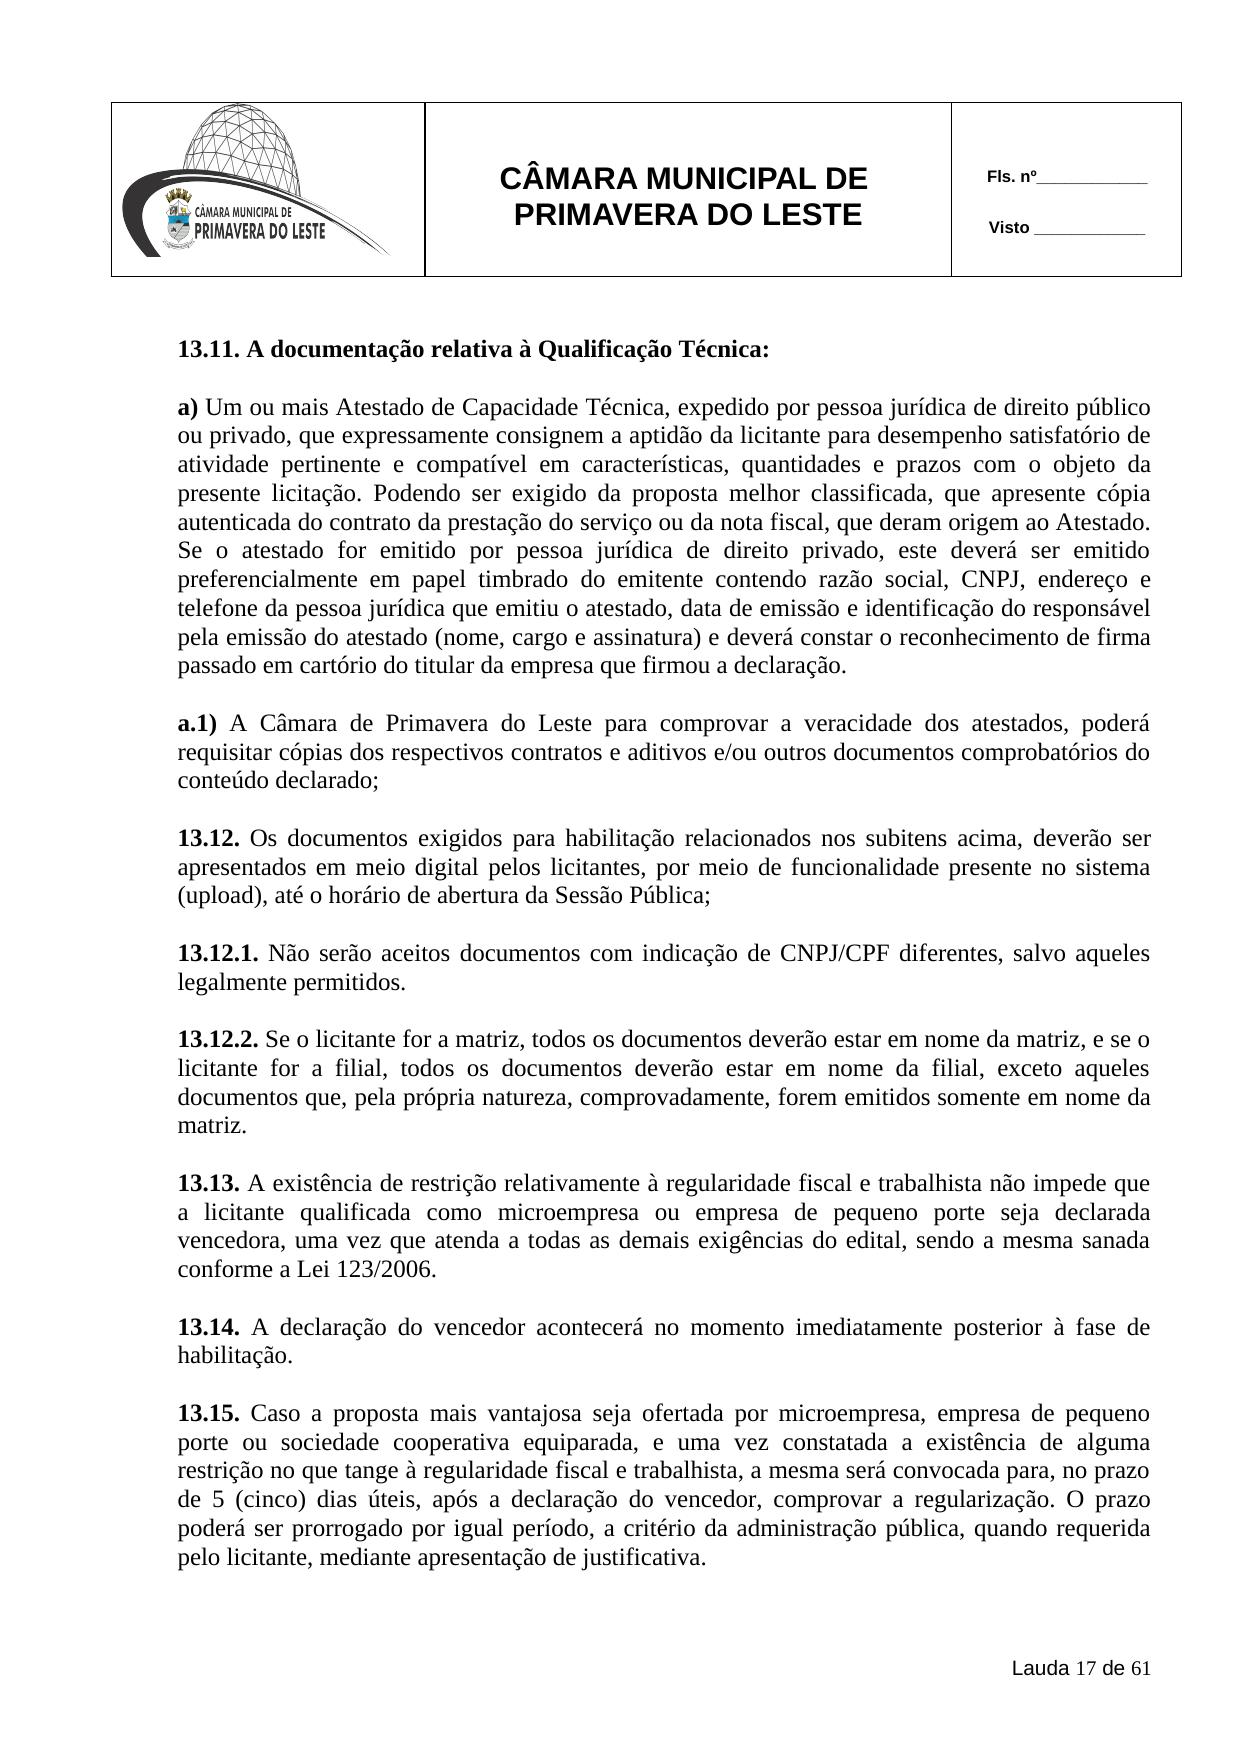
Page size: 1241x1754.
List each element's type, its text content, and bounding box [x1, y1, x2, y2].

text 13.15. Caso a proposta mais vantajosa seja ofertada por microempresa, empresa de pequeno porte ou sociedade cooperativa equiparada, e uma vez constatada a existência de alguma restrição no que tange à regularidade fiscal e trabalhista, a mesma será convocada para, no prazo de 5 (cinco) dias úteis, após a declaração do vencedor, comprovar a regularização. O prazo poderá ser prorrogado por igual período, a critério da administração pública, quando requerida pelo licitante, mediante apresentação de justificativa. [177, 1398, 1152, 1571]
text 13.13. A existência de restrição relativamente à regularidade fiscal e trabalhista não impede que a licitante qualificada como microempresa ou empresa de pequeno porte seja declarada vencedora, uma vez que atenda a todas as demais exigências do edital, sendo a mesma sanada conforme a Lei 123/2006. [177, 1168, 1152, 1283]
picture [122, 103, 392, 257]
text 13.12.1. Não serão aceitos documentos com indicação de CNPJ/CPF diferentes, salvo aqueles legalmente permitidos. [177, 938, 1152, 996]
text a) Um ou mais Atestado de Capacidade Técnica, expedido por pessoa jurídica de direito público ou privado, que expressamente consignem a aptidão da licitante para desempenho satisfatório de atividade pertinente e compatível em características, quantidades e prazos com o objeto da presente licitação. Podendo ser exigido da proposta melhor classificada, que apresente cópia autenticada do contrato da prestação do serviço ou da nota fiscal, que deram origem ao Atestado. Se o atestado for emitido por pessoa jurídica de direito privado, este deverá ser emitido preferencialmente em papel timbrado do emitente contendo razão social, CNPJ, endereço e telefone da pessoa jurídica que emitiu o atestado, data de emissão e identificação do responsável pela emissão do atestado (nome, cargo e assinatura) e deverá constar o reconhecimento de firma passado em cartório do titular da empresa que firmou a declaração. [177, 392, 1152, 679]
text 13.11. A documentação relativa à Qualificação Técnica: [177, 334, 1152, 363]
text 13.14. A declaração do vencedor acontecerá no momento imediatamente posterior à fase de habilitação. [177, 1312, 1152, 1369]
text 13.12.2. Se o licitante for a matriz, todos os documentos deverão estar em nome da matriz, e se o licitante for a filial, todos os documentos deverão estar em nome da filial, exceto aqueles documentos que, pela própria natureza, comprovadamente, forem emitidos somente em nome da matriz. [177, 1024, 1152, 1139]
text a.1) A Câmara de Primavera do Leste para comprovar a veracidade dos atestados, poderá requisitar cópias dos respectivos contratos e aditivos e/ou outros documentos comprobatórios do conteúdo declarado; [177, 708, 1152, 794]
text 13.12. Os documentos exigidos para habilitação relacionados nos subitens acima, deverão ser apresentados em meio digital pelos licitantes, por meio de funcionalidade presente no sistema (upload), até o horário de abertura da Sessão Pública; [177, 823, 1152, 909]
